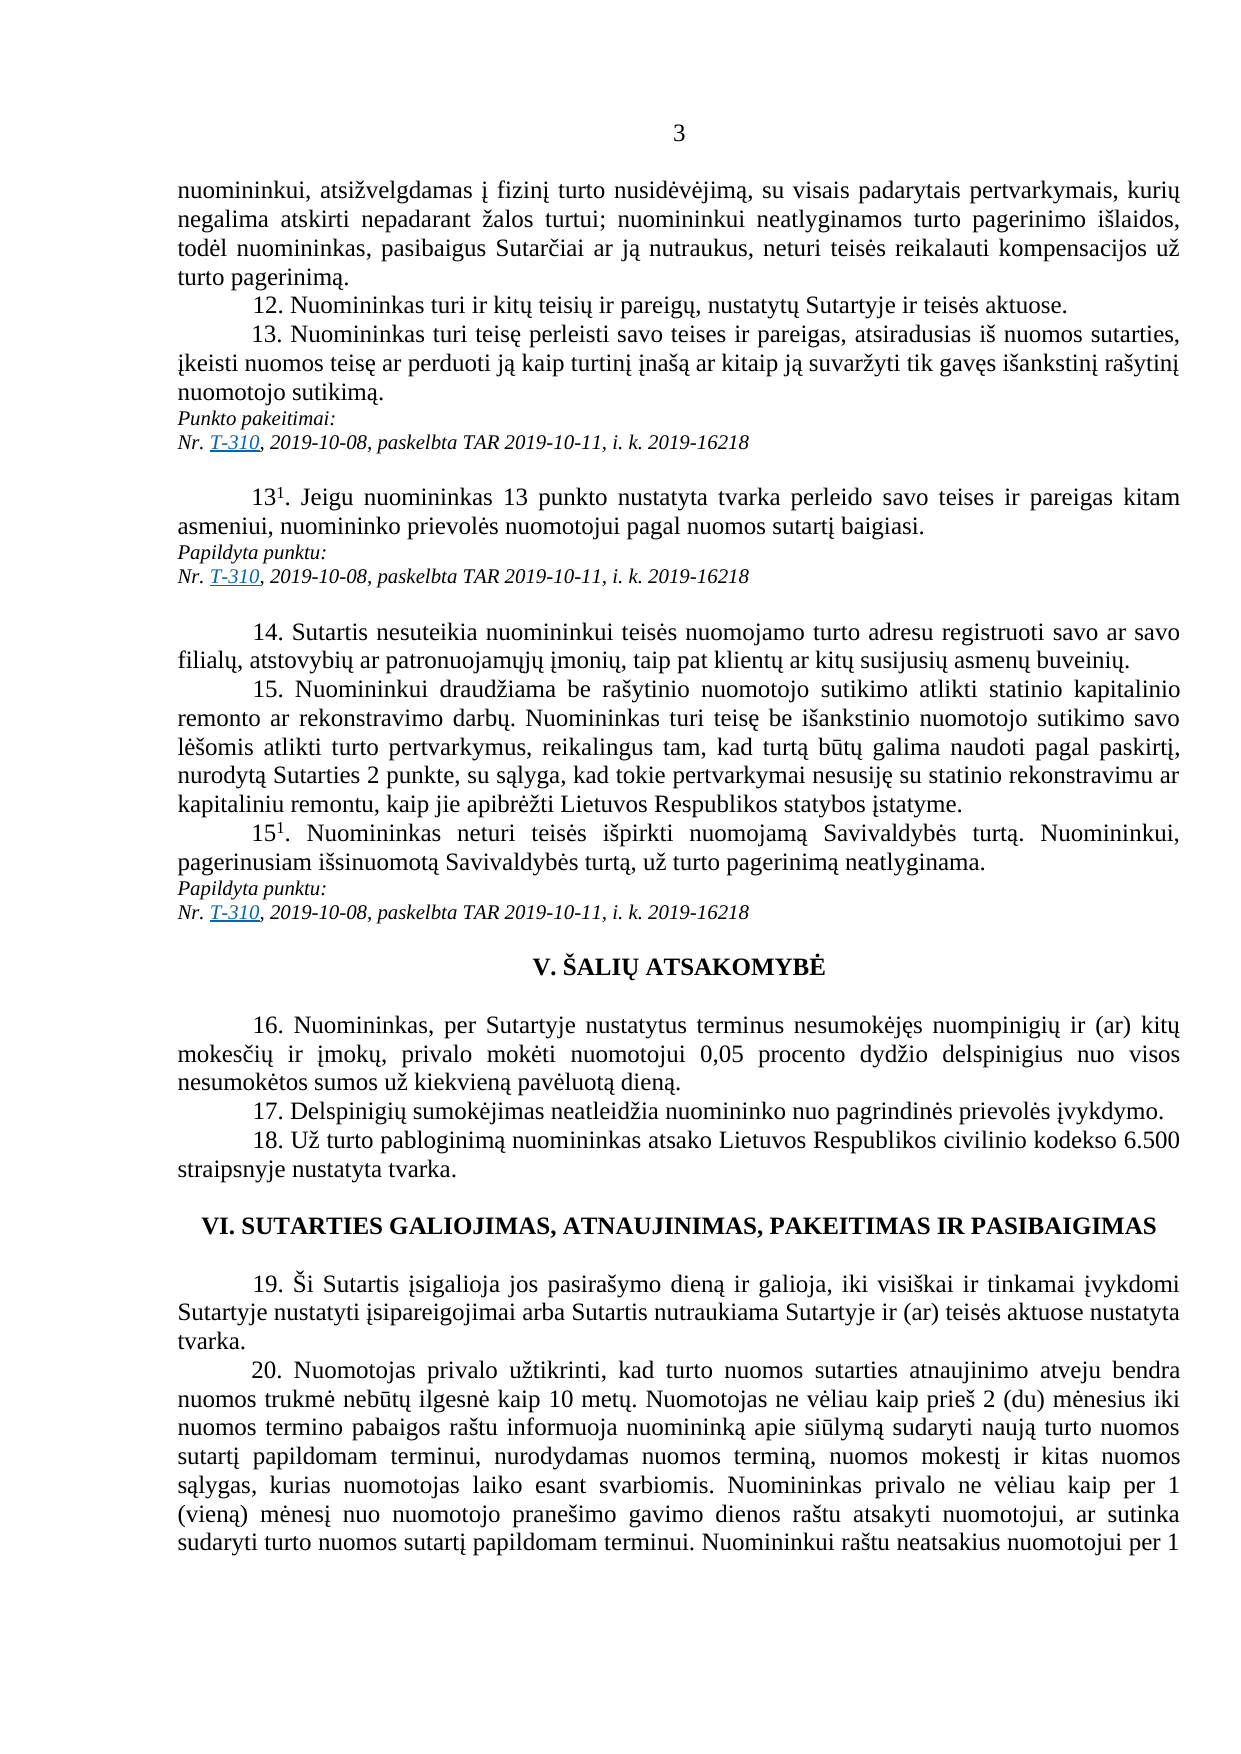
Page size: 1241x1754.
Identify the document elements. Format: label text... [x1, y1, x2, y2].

text VI. SUTARTIES GALIOJIMAS, ATNAUJINIMAS, PAKEITIMAS IR PASIBAIGIMAS [177, 1211, 1181, 1240]
text Nr. T-310, 2019-10-08, paskelbta TAR 2019-10-11, i. k. 2019-16218 [177, 900, 1181, 924]
text Nr. T-310, 2019-10-08, paskelbta TAR 2019-10-11, i. k. 2019-16218 [177, 564, 1181, 588]
text 19. Ši Sutartis įsigalioja jos pasirašymo dieną ir galioja, iki visiškai ir tinkamai įvykdomi Sutartyje nustatyti įsipareigojimai arba Sutartis nutraukiama Sutartyje ir (ar) teisės aktuose nustatyta tvarka. [177, 1269, 1181, 1355]
text V. ŠALIŲ ATSAKOMYBĖ [177, 952, 1181, 981]
text 18. Už turto pabloginimą nuomininkas atsako Lietuvos Respublikos civilinio kodekso 6.500 straipsnyje nustatyta tvarka. [177, 1125, 1181, 1182]
text Papildyta punktu: [177, 540, 1181, 564]
text nuomininkui, atsižvelgdamas į fizinį turto nusidėvėjimą, su visais padarytais pertvarkymais, kurių negalima atskirti nepadarant žalos turtui; nuomininkui neatlyginamos turto pagerinimo išlaidos, todėl nuomininkas, pasibaigus Sutarčiai ar ją nutraukus, neturi teisės reikalauti kompensacijos už turto pagerinimą. [177, 176, 1181, 291]
text Nr. T-310, 2019-10-08, paskelbta TAR 2019-10-11, i. k. 2019-16218 [177, 430, 1181, 454]
text 14. Sutartis nesuteikia nuomininkui teisės nuomojamo turto adresu registruoti savo ar savo filialų, atstovybių ar patronuojamųjų įmonių, taip pat klientų ar kitų susijusių asmenų buveinių. [177, 617, 1181, 674]
text 17. Delspinigių sumokėjimas neatleidžia nuomininko nuo pagrindinės prievolės įvykdymo. [177, 1096, 1181, 1125]
text 151. Nuomininkas neturi teisės išpirkti nuomojamą Savivaldybės turtą. Nuomininkui, pagerinusiam išsinuomotą Savivaldybės turtą, už turto pagerinimą neatlyginama. [177, 818, 1181, 876]
text 12. Nuomininkas turi ir kitų teisių ir pareigų, nustatytų Sutartyje ir teisės aktuose. [177, 291, 1181, 319]
text 20. Nuomotojas privalo užtikrinti, kad turto nuomos sutarties atnaujinimo atveju bendra nuomos trukmė nebūtų ilgesnė kaip 10 metų. Nuomotojas ne vėliau kaip prieš 2 (du) mėnesius iki nuomos termino pabaigos raštu informuoja nuomininką apie siūlymą sudaryti naują turto nuomos sutartį papildomam terminui, nurodydamas nuomos terminą, nuomos mokestį ir kitas nuomos sąlygas, kurias nuomotojas laiko esant svarbiomis. Nuomininkas privalo ne vėliau kaip per 1 (vieną) mėnesį nuo nuomotojo pranešimo gavimo dienos raštu atsakyti nuomotojui, ar sutinka sudaryti turto nuomos sutartį papildomam terminui. Nuomininkui raštu neatsakius nuomotojui per 1 [177, 1355, 1181, 1556]
text Punkto pakeitimai: [177, 406, 1181, 430]
text 13. Nuomininkas turi teisę perleisti savo teises ir pareigas, atsiradusias iš nuomos sutarties, įkeisti nuomos teisę ar perduoti ją kaip turtinį įnašą ar kitaip ją suvaržyti tik gavęs išankstinį rašytinį nuomotojo sutikimą. [177, 319, 1181, 406]
text Papildyta punktu: [177, 876, 1181, 900]
text 16. Nuomininkas, per Sutartyje nustatytus terminus nesumokėjęs nuompinigių ir (ar) kitų mokesčių ir įmokų, privalo mokėti nuomotojui 0,05 procento dydžio delspinigius nuo visos nesumokėtos sumos už kiekvieną pavėluotą dieną. [177, 1010, 1181, 1096]
text 15. Nuomininkui draudžiama be rašytinio nuomotojo sutikimo atlikti statinio kapitalinio remonto ar rekonstravimo darbų. Nuomininkas turi teisę be išankstinio nuomotojo sutikimo savo lėšomis atlikti turto pertvarkymus, reikalingus tam, kad turtą būtų galima naudoti pagal paskirtį, nurodytą Sutarties 2 punkte, su sąlyga, kad tokie pertvarkymai nesusiję su statinio rekonstravimu ar kapitaliniu remontu, kaip jie apibrėžti Lietuvos Respublikos statybos įstatyme. [177, 674, 1181, 818]
text 131. Jeigu nuomininkas 13 punkto nustatyta tvarka perleido savo teises ir pareigas kitam asmeniui, nuomininko prievolės nuomotojui pagal nuomos sutartį baigiasi. [177, 482, 1181, 540]
